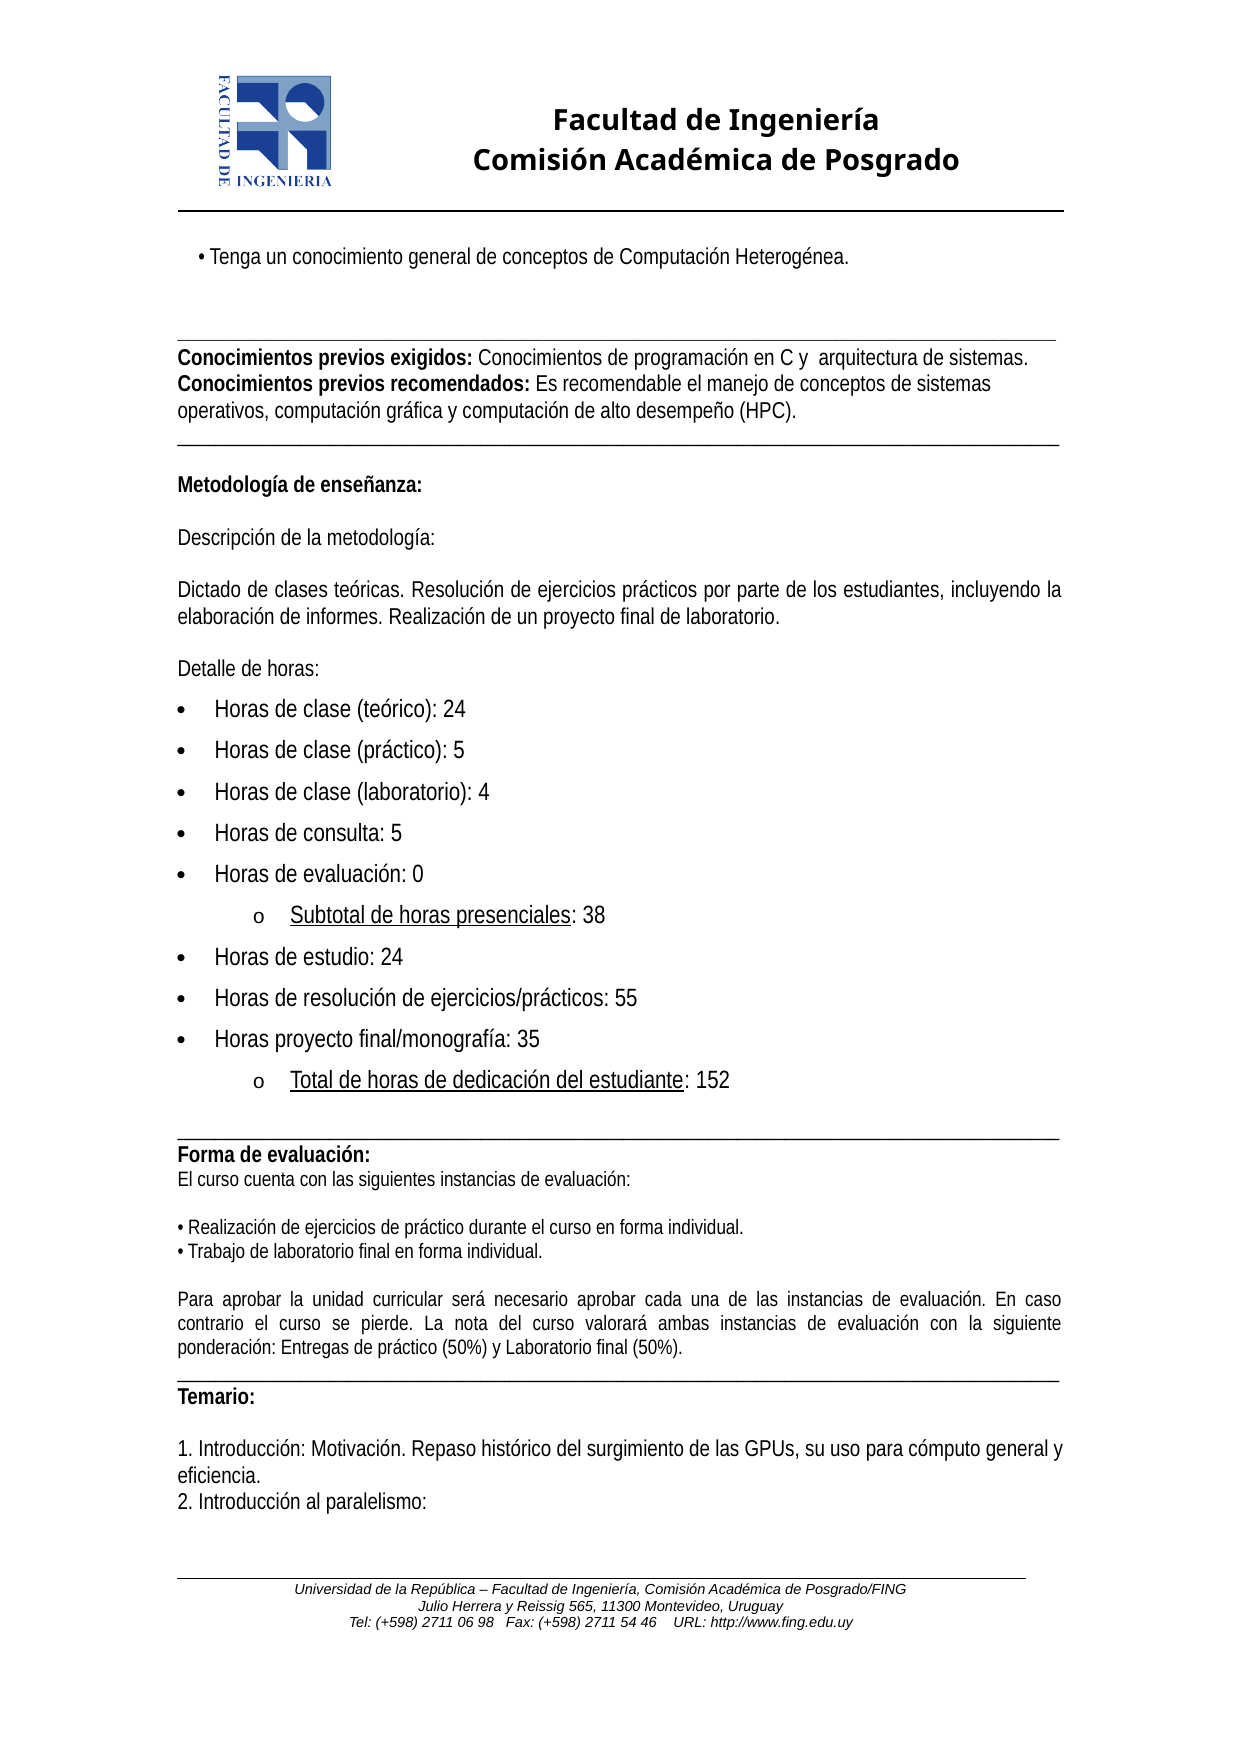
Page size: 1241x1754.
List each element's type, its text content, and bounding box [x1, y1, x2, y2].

text Detalle de horas: [177, 655, 1063, 682]
text Descripción de la metodología: [177, 523, 1063, 550]
list Horas proyecto final/monografía: 35 [177, 1024, 1063, 1053]
list Subtotal de horas presenciales: 38 [252, 900, 1063, 929]
text • Trabajo de laboratorio final en forma individual. [177, 1239, 1063, 1263]
text • Tenga un conocimiento general de conceptos de Computación Heterogénea. [177, 243, 1063, 269]
list Horas de estudio: 24 [177, 942, 1063, 971]
text Conocimientos previos recomendados: Es recomendable el manejo de conceptos de sistemas operativos, computación gráfica y computación de alto desempeño (HPC). [177, 370, 1063, 423]
text • Realización de ejercicios de práctico durante el curso en forma individual. [177, 1215, 1063, 1239]
text _____________________________________________________________________________________________ [177, 1117, 1063, 1141]
text _____________________________________________________________________________________________ [177, 423, 1063, 447]
text _____________________________________________________________________________________________ [177, 1359, 1063, 1383]
text Temario: [177, 1383, 1063, 1409]
list Horas de clase (laboratorio): 4 [177, 776, 1063, 805]
text Dictado de clases teóricas. Resolución de ejercicios prácticos por parte de los estudiantes, incluyendo la elaboración de informes. Realización de un proyecto final de laboratorio. [177, 576, 1063, 629]
text Conocimientos previos exigidos: Conocimientos de programación en C y arquitectura de sistemas. [177, 344, 1063, 370]
list Horas de evaluación: 0 [177, 859, 1063, 887]
list Horas de clase (práctico): 5 [177, 735, 1063, 764]
list Horas de clase (teórico): 24 [177, 694, 1063, 723]
text 2. Introducción al paralelismo: [177, 1488, 1063, 1514]
text Metodología de enseñanza: [177, 471, 1063, 497]
text El curso cuenta con las siguientes instancias de evaluación: [177, 1167, 1063, 1191]
list Total de horas de dedicación del estudiante: 152 [252, 1066, 1063, 1095]
picture [214, 75, 332, 191]
list Horas de consulta: 5 [177, 818, 1063, 846]
text Para aprobar la unidad curricular será necesario aprobar cada una de las instancias de evaluación. En caso contrario el curso se pierde. La nota del curso valorará ambas instancias de evaluación con la siguiente ponderación: Entregas de práctico (50%) y Laboratorio final (50%). [177, 1287, 1063, 1359]
list Horas de resolución de ejercicios/prácticos: 55 [177, 983, 1063, 1012]
text ____________________________________________________________________________________ [177, 317, 1063, 344]
text 1. Introducción: Motivación. Repaso histórico del surgimiento de las GPUs, su uso para cómputo general y eficiencia. [177, 1435, 1063, 1488]
subtitle Forma de evaluación: [177, 1141, 1063, 1167]
